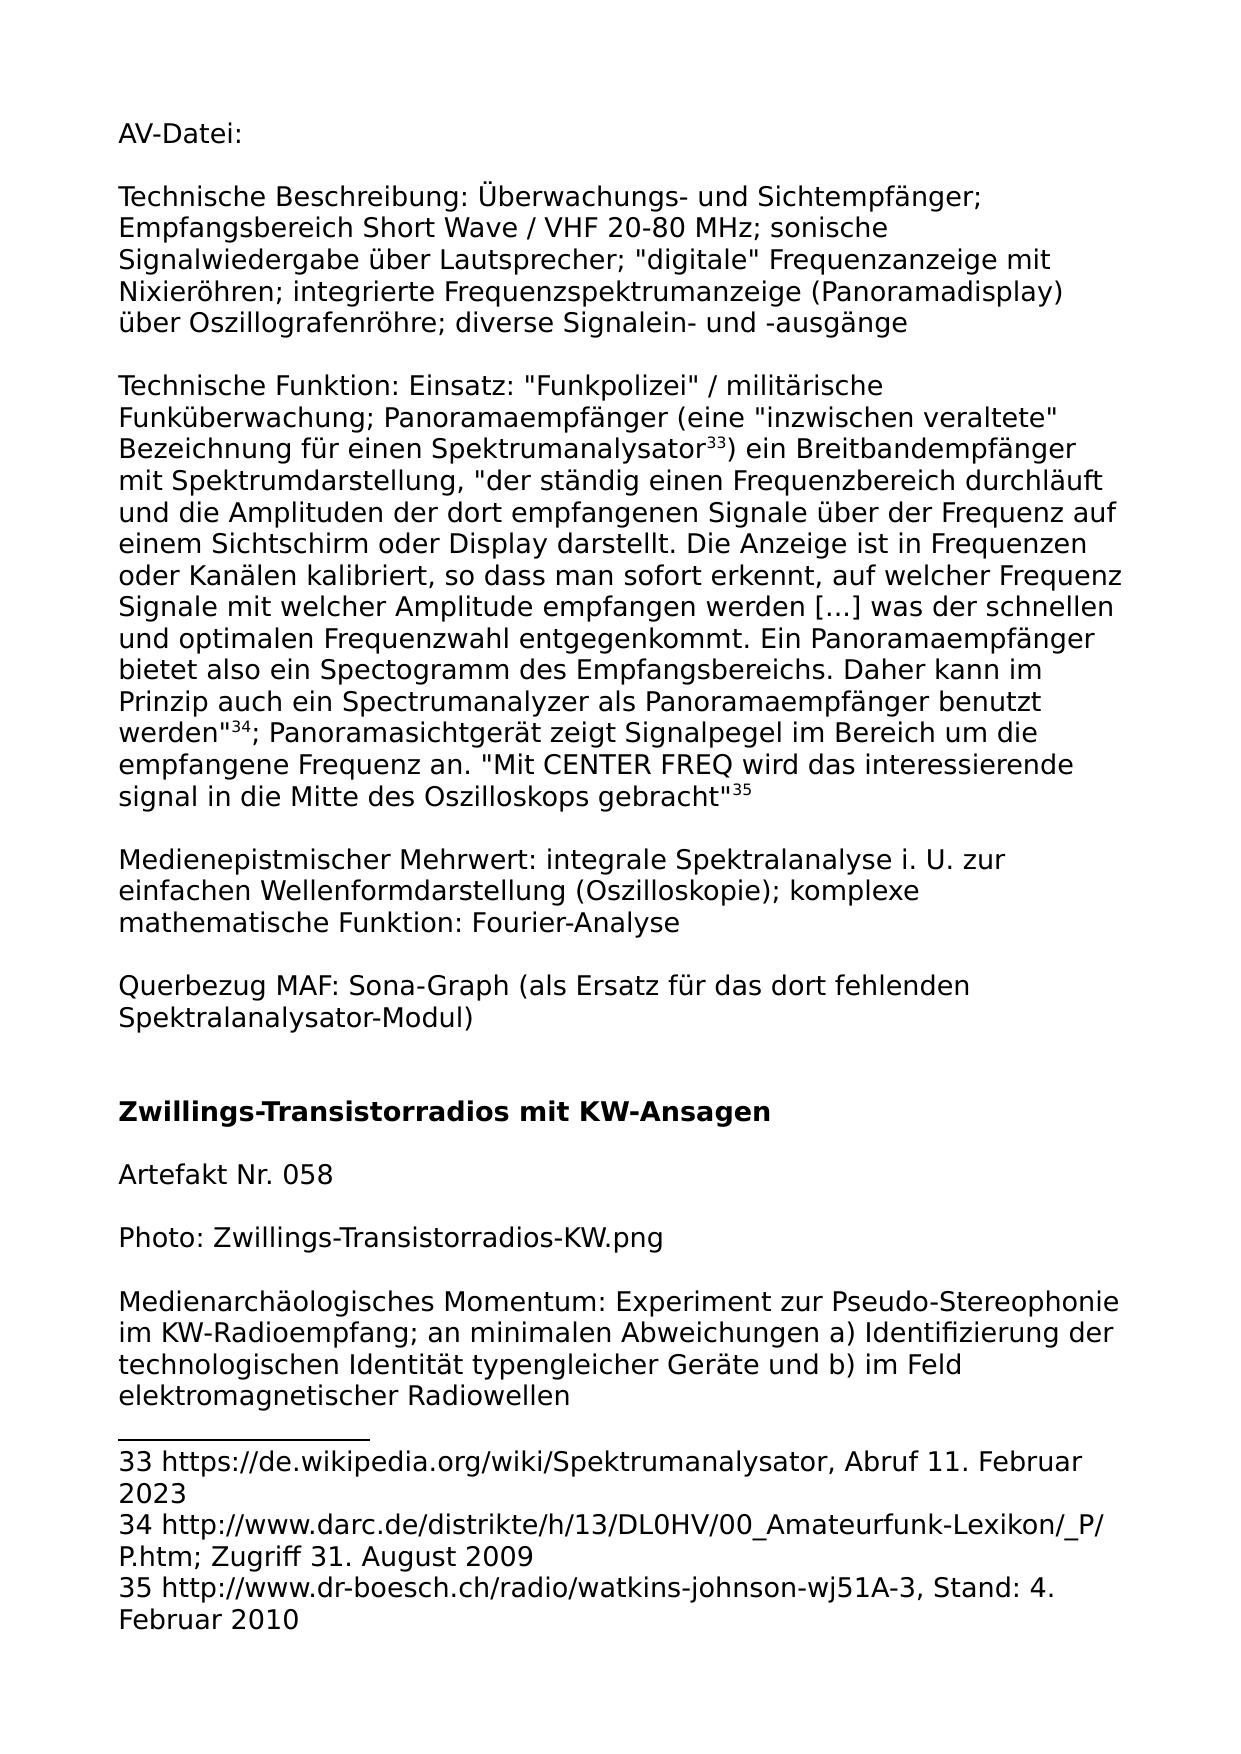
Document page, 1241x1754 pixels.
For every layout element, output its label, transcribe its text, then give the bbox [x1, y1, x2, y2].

text Technische Beschreibung: Überwachungs- und Sichtempfänger; Empfangsbereich Short Wave / VHF 20-80 MHz; sonische Signalwiedergabe über Lautsprecher; "digitale" Frequenzanzeige mit Nixieröhren; integrierte Frequenzspektrumanzeige (Panoramadisplay) über Oszillografenröhre; diverse Signalein- und -ausgänge [118, 181, 1122, 339]
text AV-Datei: [118, 118, 1122, 150]
text http://www.darc.de/distrikte/h/13/DL0HV/00_Amateurfunk-Lexikon/_P/P.htm; Zugriff 31. August 2009 [118, 1509, 1122, 1573]
text Artefakt Nr. 058 [118, 1160, 1122, 1191]
text https://de.wikipedia.org/wiki/Spektrumanalysator, Abruf 11. Februar 2023 [118, 1446, 1122, 1509]
text Technische Funktion: Einsatz: "Funkpolizei" / militärische Funküberwachung; Panoramaempfänger (eine "inzwischen veraltete" Bezeichnung für einen Spektrumanalysator) ein Breitbandempfänger mit Spektrumdarstellung, "der ständig einen Frequenzbereich durchläuft und die Amplituden der dort empfangenen Signale über der Frequenz auf einem Sichtschirm oder Display darstellt. Die Anzeige ist in Frequenzen oder Kanälen kalibriert, so dass man sofort erkennt, auf welcher Frequenz Signale mit welcher Amplitude empfangen werden [...] was der schnellen und optimalen Frequenzwahl entgegenkommt. Ein Panoramaempfänger bietet also ein Spectogramm des Empfangsbereichs. Daher kann im Prinzip auch ein Spectrumanalyzer als Panoramaempfänger benutzt werden"; Panoramasichtgerät zeigt Signalpegel im Bereich um die empfangene Frequenz an. "Mit CENTER FREQ wird das interessierende signal in die Mitte des Oszilloskops gebracht" [118, 371, 1122, 812]
text Zwillings-Transistorradios mit KW-Ansagen [118, 1097, 1122, 1128]
text Medienepistmischer Mehrwert: integrale Spektralanalyse i. U. zur einfachen Wellenformdarstellung (Oszilloskopie); komplexe mathematische Funktion: Fourier-Analyse [118, 844, 1122, 939]
text Medienarchäologisches Momentum: Experiment zur Pseudo-Stereophonie im KW-Radioempfang; an minimalen Abweichungen a) Identifizierung der technologischen Identität typengleicher Geräte und b) im Feld elektromagnetischer Radiowellen [118, 1286, 1122, 1412]
text http://www.dr-boesch.ch/radio/watkins-johnson-wj51A-3, Stand: 4. Februar 2010 [118, 1573, 1122, 1636]
text Photo: Zwillings-Transistorradios-KW.png [118, 1223, 1122, 1254]
text Querbezug MAF: Sona-Graph (als Ersatz für das dort fehlenden Spektralanalysator-Modul) [118, 970, 1122, 1033]
